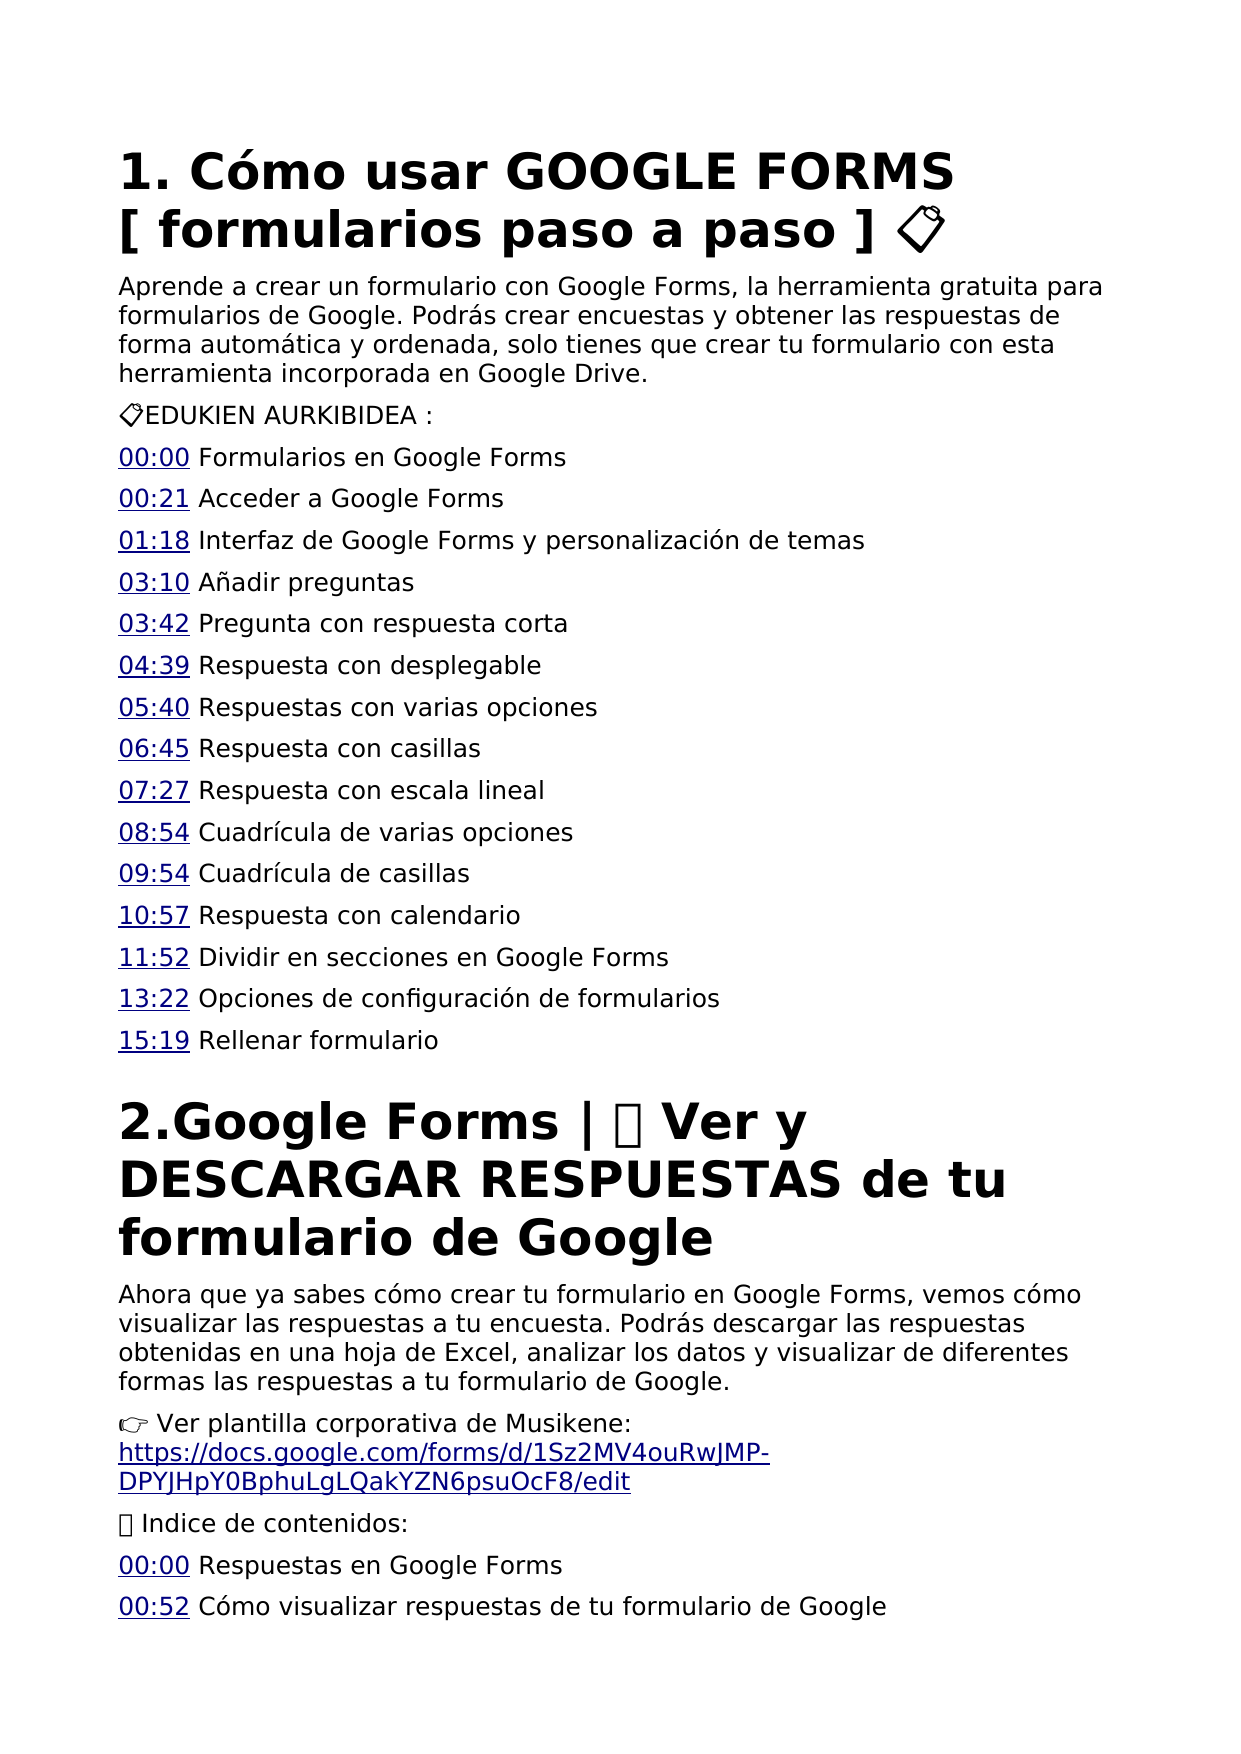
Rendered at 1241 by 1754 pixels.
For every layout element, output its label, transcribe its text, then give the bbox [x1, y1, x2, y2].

text 01:18 Interfaz de Google Forms y personalización de temas [118, 526, 1122, 555]
text 00:21 Acceder a Google Forms [118, 484, 1122, 514]
text 05:40 Respuestas con varias opciones [118, 693, 1122, 722]
text 03:42 Pregunta con respuesta corta [118, 609, 1122, 639]
text 09:54 Cuadrícula de casillas [118, 859, 1122, 889]
text 06:45 Respuesta con casillas [118, 734, 1122, 764]
subtitle 1. Cómo usar GOOGLE FORMS [ formularios paso a paso ] 📋 [118, 143, 1122, 259]
subtitle 2.Google Forms | 📑 Ver y DESCARGAR RESPUESTAS de tu formulario de Google [118, 1093, 1122, 1268]
text 13:22 Opciones de configuración de formularios [118, 984, 1122, 1014]
text 15:19 Rellenar formulario [118, 1026, 1122, 1055]
text 04:39 Respuesta con desplegable [118, 651, 1122, 680]
text 00:00 Respuestas en Google Forms [118, 1551, 1122, 1580]
text Aprende a crear un formulario con Google Forms, la herramienta gratuita para formularios de Google. Podrás crear encuestas y obtener las respuestas de forma automática y ordenada, solo tienes que crear tu formulario con esta herramienta incorporada en Google Drive. [118, 272, 1122, 389]
text 00:52 Cómo visualizar respuestas de tu formulario de Google [118, 1593, 1122, 1622]
text 10:57 Respuesta con calendario [118, 901, 1122, 930]
text 00:00 Formularios en Google Forms [118, 443, 1122, 472]
text 08:54 Cuadrícula de varias opciones [118, 818, 1122, 847]
text 👉 Ver plantilla corporativa de Musikene: https://docs.google.com/forms/d/1Sz2MV4ouRwJMP-DPYJHpY0BphuLgLQakYZN6psuOcF8/edit [118, 1409, 1122, 1497]
text 03:10 Añadir preguntas [118, 568, 1122, 597]
text Ahora que ya sabes cómo crear tu formulario en Google Forms, vemos cómo visualizar las respuestas a tu encuesta. Podrás descargar las respuestas obtenidas en una hoja de Excel, analizar los datos y visualizar de diferentes formas las respuestas a tu formulario de Google. [118, 1280, 1122, 1397]
text 11:52 Dividir en secciones en Google Forms [118, 943, 1122, 972]
text 📑 Indice de contenidos: [118, 1509, 1122, 1538]
text 📋EDUKIEN AURKIBIDEA : [118, 401, 1122, 430]
text 07:27 Respuesta con escala lineal [118, 776, 1122, 805]
